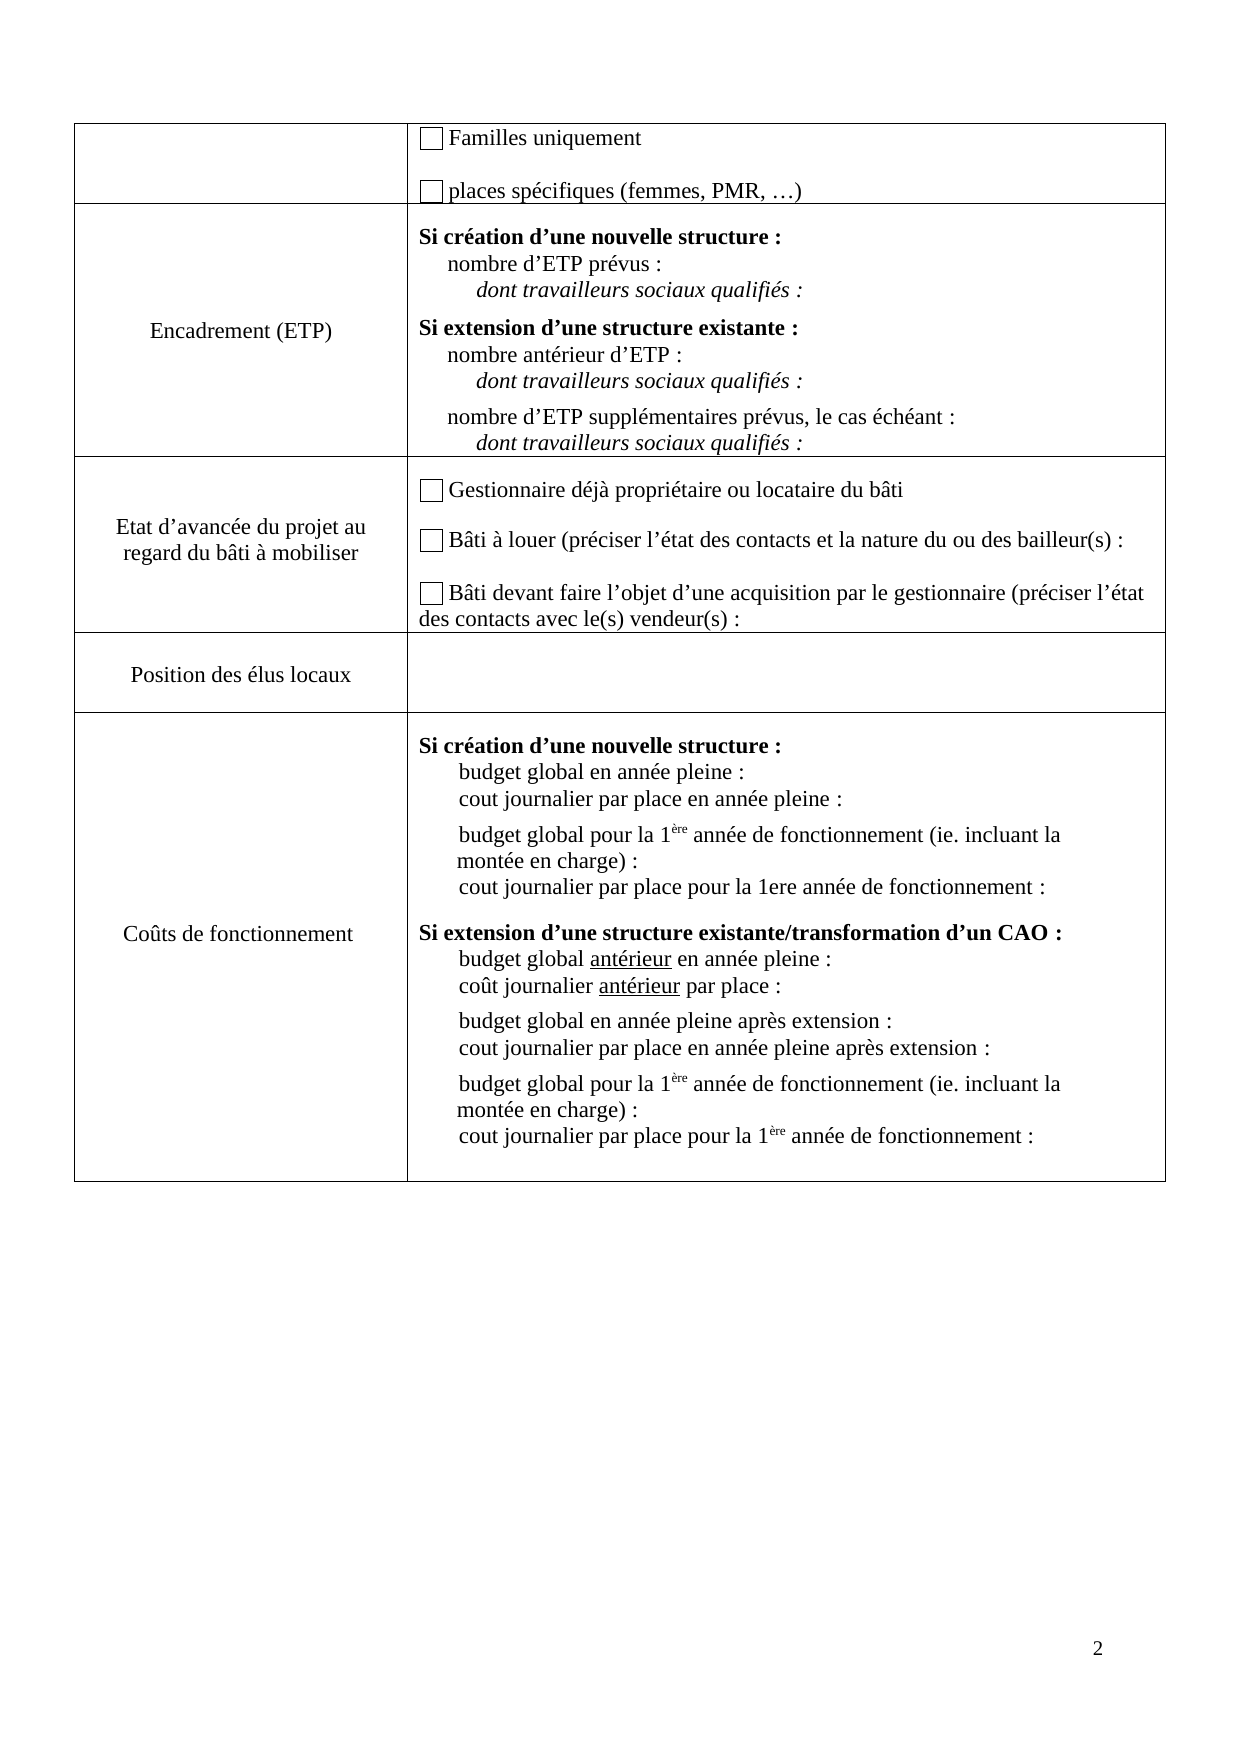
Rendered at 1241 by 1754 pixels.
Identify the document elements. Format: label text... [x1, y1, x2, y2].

table_cell Si création d’une nouvelle structure : budget global en année pleine : cout journalier par place en année pleine : budget global pour la 1ère année de fonctionnement (ie. incluant la montée en charge) : cout journalier par place pour la 1ere année de fonctionnement : Si extension d’une structure existante/transformation d’un CAO : budget global antérieur en année pleine : coût journalier antérieur par place : budget global en année pleine après extension : cout journalier par place en année pleine après extension : budget global pour la 1ère année de fonctionnement (ie. incluant la montée en charge) : cout journalier par place pour la 1ère année de fonctionnement : [408, 713, 1165, 1181]
table_cell [75, 124, 407, 203]
table_cell Si création d’une nouvelle structure : nombre d’ETP prévus : dont travailleurs sociaux qualifiés : Si extension d’une structure existante : nombre antérieur d’ETP : dont travailleurs sociaux qualifiés : nombre d’ETP supplémentaires prévus, le cas échéant : dont travailleurs sociaux qualifiés : [408, 204, 1165, 456]
table_cell Familles uniquement places spécifiques (femmes, PMR, …) [408, 124, 1165, 203]
table_cell Position des élus locaux [75, 633, 407, 712]
table_cell Encadrement (ETP) [75, 204, 407, 456]
table_cell Coûts de fonctionnement [75, 713, 407, 1181]
table_cell Gestionnaire déjà propriétaire ou locataire du bâti Bâti à louer (préciser l’état des contacts et la nature du ou des bailleur(s) : Bâti devant faire l’objet d’une acquisition par le gestionnaire (préciser l’état des contacts avec le(s) vendeur(s) : [408, 457, 1165, 632]
table_cell Etat d’avancée du projet au regard du bâti à mobiliser [75, 457, 407, 632]
table_cell [408, 633, 1165, 712]
